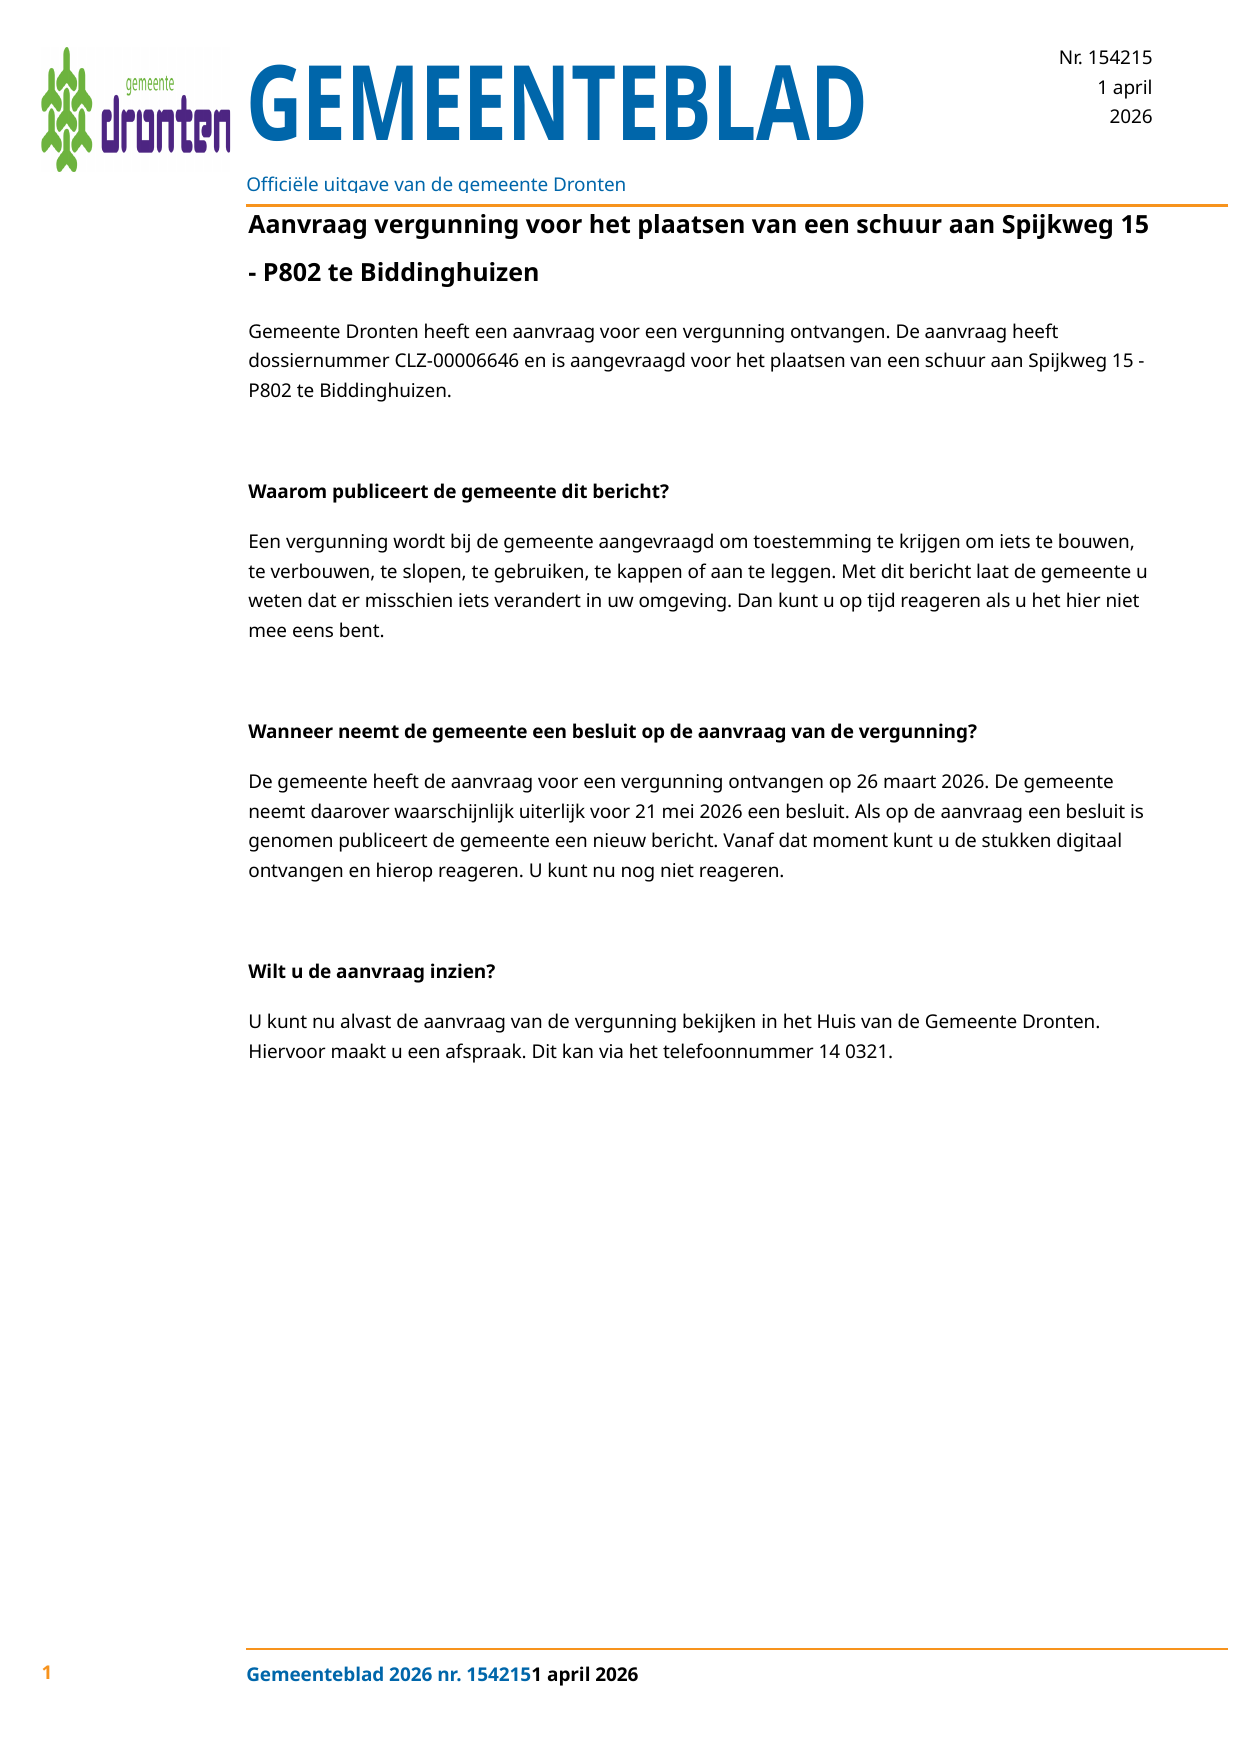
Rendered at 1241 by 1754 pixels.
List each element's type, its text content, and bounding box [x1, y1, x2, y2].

text Gemeente Dronten heeft een aanvraag voor een vergunning ontvangen. De aanvraag heeft dossiernummer CLZ-00006646 en is aangevraagd voor het plaatsen van een schuur aan Spijkweg 15 - P802 te Biddinghuizen. [248, 318, 1152, 403]
picture [41, 47, 231, 172]
text Aanvraag vergunning voor het plaatsen van een schuur aan Spijkweg 15 - P802 te Biddinghuizen [248, 207, 1152, 288]
text Waarom publiceert de gemeente dit bericht? [248, 478, 1152, 504]
text De gemeente heeft de aanvraag voor een vergunning ontvangen op 26 maart 2026. De gemeente neemt daarover waarschijnlijk uiterlijk voor 21 mei 2026 een besluit. Als op de aanvraag een besluit is genomen publiceert de gemeente een nieuw bericht. Vanaf dat moment kunt u de stukken digitaal ontvangen en hierop reageren. U kunt nu nog niet reageren. [248, 768, 1152, 883]
text Wanneer neemt de gemeente een besluit op de aanvraag van de vergunning? [248, 718, 1152, 744]
text Wilt u de aanvraag inzien? [248, 958, 1152, 984]
text Een vergunning wordt bij de gemeente aangevraagd om toestemming te krijgen om iets te bouwen, te verbouwen, te slopen, te gebruiken, te kappen of aan te leggen. Met dit bericht laat de gemeente u weten dat er misschien iets verandert in uw omgeving. Dan kunt u op tijd reageren als u het hier niet mee eens bent. [248, 528, 1152, 643]
text U kunt nu alvast de aanvraag van de vergunning bekijken in het Huis van de Gemeente Dronten. Hiervoor maakt u een afspraak. Dit kan via het telefoonnummer 14 0321. [248, 1008, 1152, 1064]
